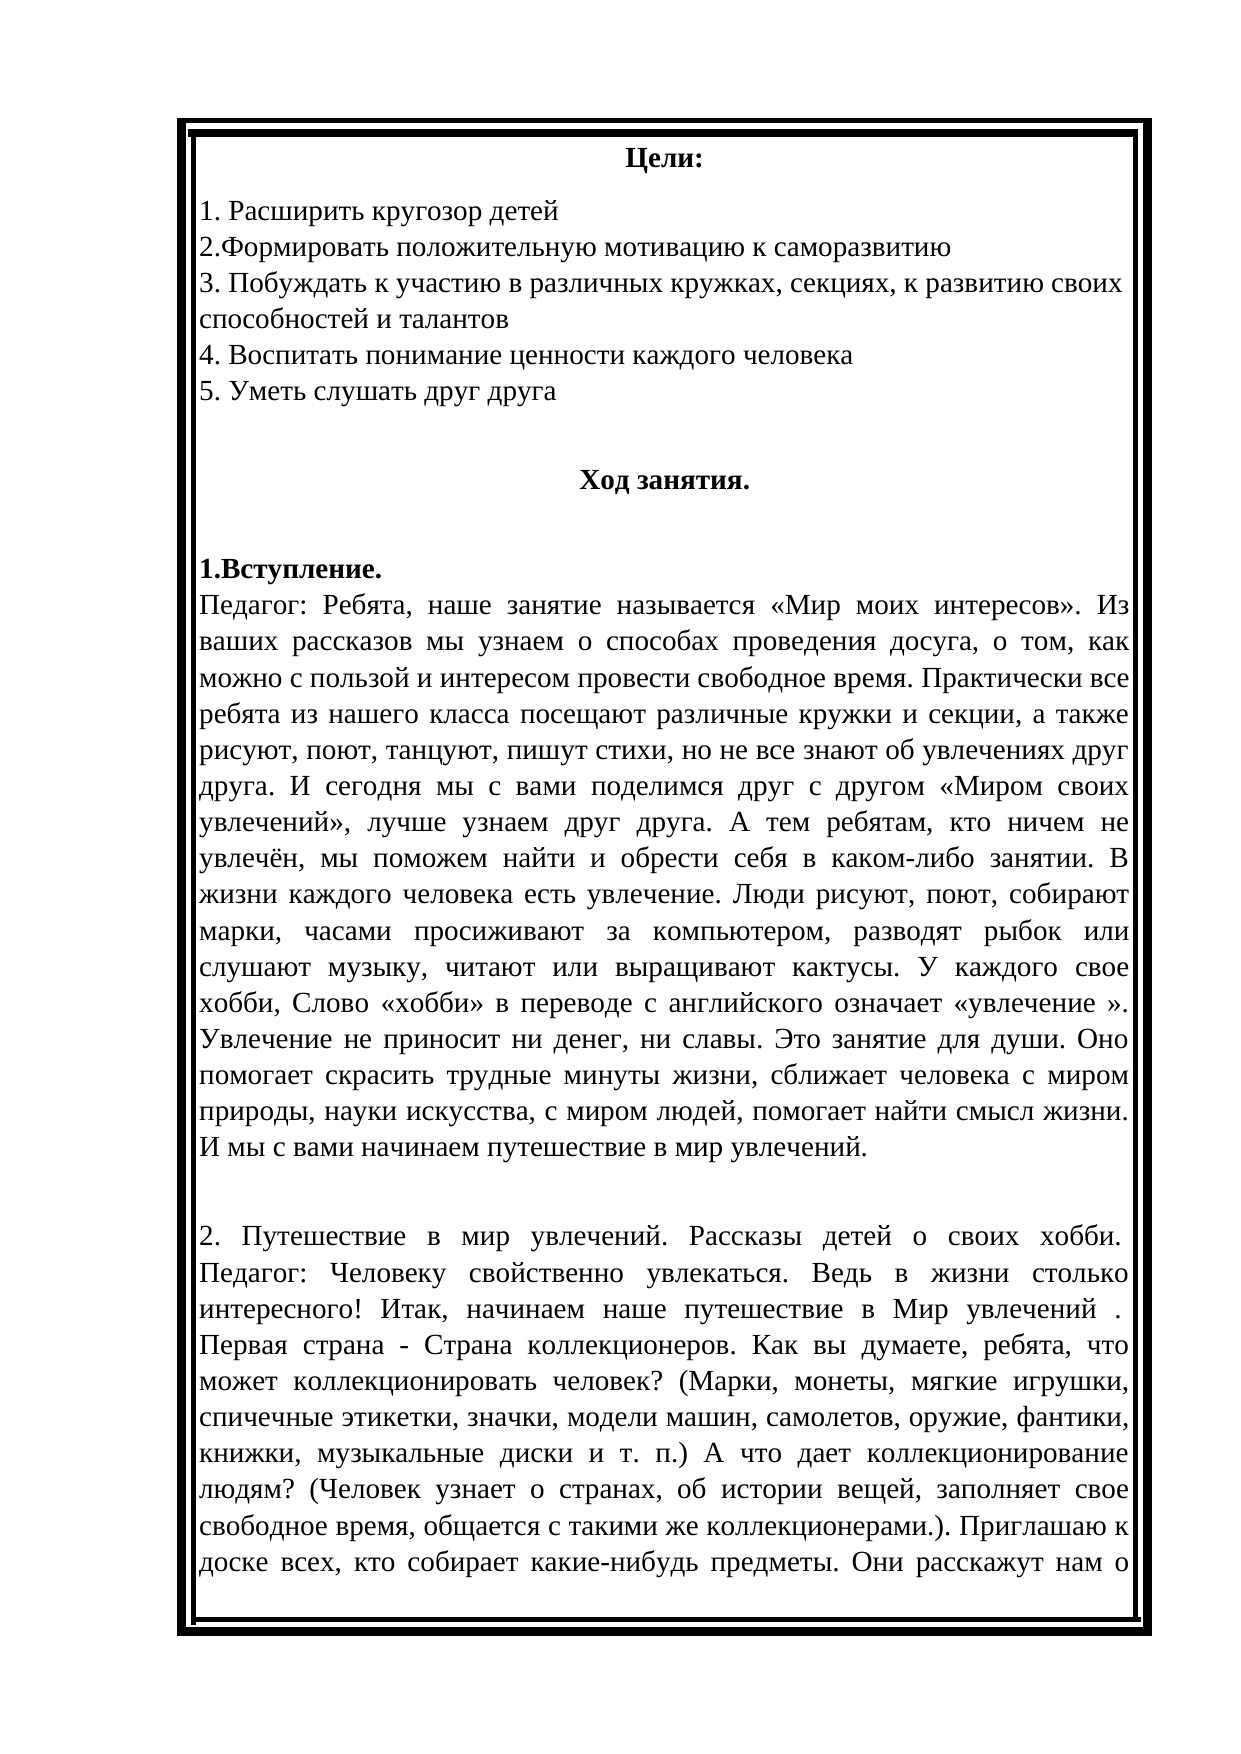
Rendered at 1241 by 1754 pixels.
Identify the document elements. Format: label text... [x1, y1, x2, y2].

text 1. Расширить кругозор детей 2.Формировать положительную мотивацию к саморазвитию 3. Побуждать к участию в различных кружках, секциях, к развитию своих способностей и талантов 4. Воспитать понимание ценности каждого человека 5. Уметь слушать друг друга [199, 193, 1130, 407]
text Ход занятия. [199, 426, 1130, 496]
text 1.Вступление. Педагог: Ребята, наше занятие называется «Мир моих интересов». Из ваших рассказов мы узнаем о способах проведения досуга, о том, как можно с пользой и интересом провести свободное время. Практически все ребята из нашего класса посещают различные кружки и секции, а также рисуют, поют, танцуют, пишут стихи, но не все знают об увлечениях друг друга. И сегодня мы с вами поделимся друг с другом «Миром своих увлечений», лучше узнаем друг друга. А тем ребятам, кто ничем не увлечён, мы поможем найти и обрести себя в каком-либо занятии. В жизни каждого человека есть увлечение. Люди рисуют, поют, собирают марки, часами просиживают за компьютером, разводят рыбок или слушают музыку, читают или выращивают кактусы. У каждого свое хобби, Слово «хобби» в переводе с английского означает «увлечение ». Увлечение не приносит ни денег, ни славы. Это занятие для души. Оно помогает скрасить трудные минуты жизни, сближает человека с миром природы, науки искусства, с миром людей, помогает найти смысл жизни. И мы с вами начинаем путешествие в мир увлечений. [199, 515, 1130, 1163]
text 2. Путешествие в мир увлечений. Рассказы детей о своих хобби. Педагог: Человеку свойственно увлекаться. Ведь в жизни столько интересного! Итак, начинаем наше путешествие в Мир увлечений . Первая страна - Страна коллекционеров. Как вы думаете, ребята, что может коллекционировать человек? (Марки, монеты, мягкие игрушки, спичечные этикетки, значки, модели машин, самолетов, оружие, фантики, книжки, музыкальные диски и т. п.) А что дает коллекционирование людям? (Человек узнает о странах, об истории вещей, заполняет свое свободное время, общается с такими же коллекционерами.). Приглашаю к доске всех, кто собирает какие-нибудь предметы. Они расскажут нам о [199, 1182, 1130, 1577]
text Цели: [199, 140, 1130, 173]
